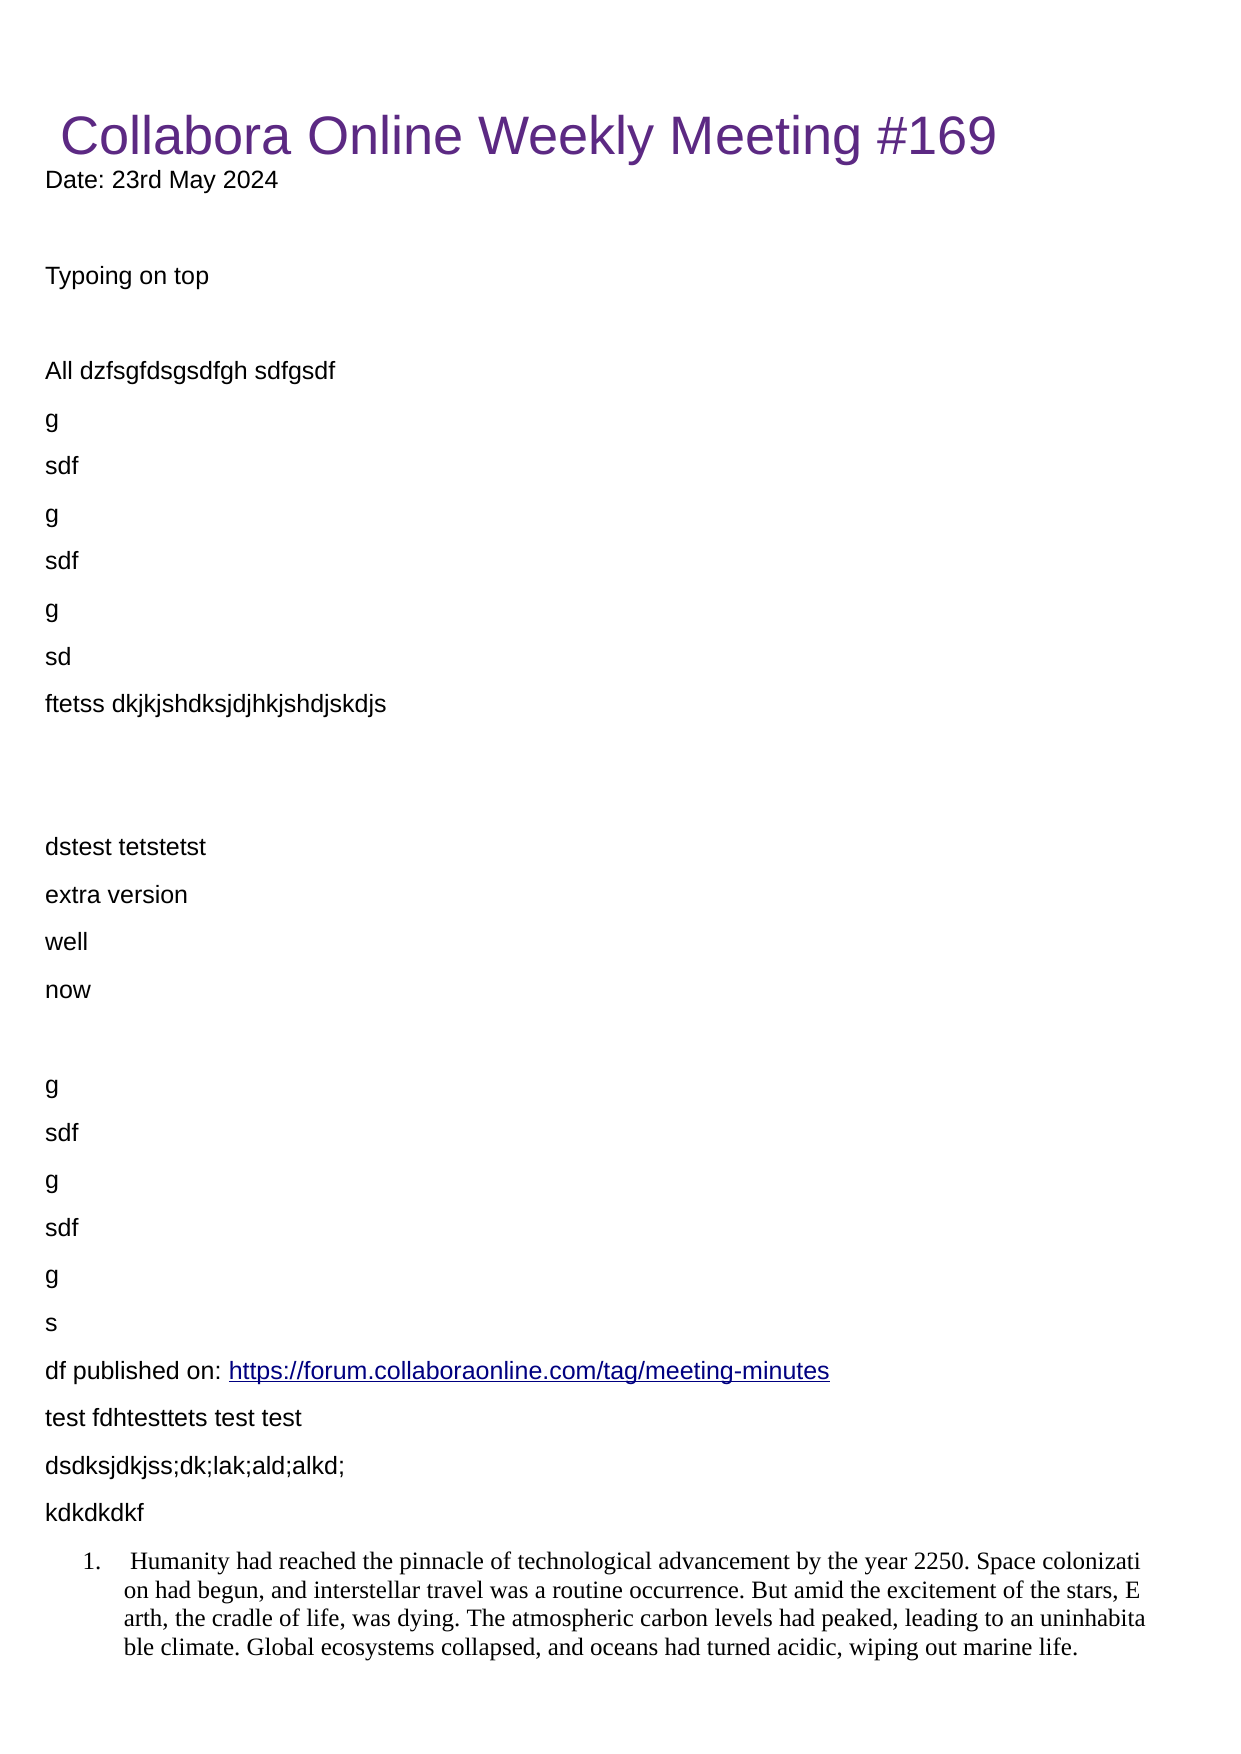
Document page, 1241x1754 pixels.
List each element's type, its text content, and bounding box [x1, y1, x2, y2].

text sdf [45, 451, 1151, 480]
text g [45, 499, 1151, 527]
text All dzfsgfdsgsdfgh sdfgsdf [45, 356, 1151, 385]
text s [45, 1308, 1151, 1337]
title Collabora Online Weekly Meeting #169 [45, 103, 1151, 166]
text test fdhtesttets test test [45, 1403, 1151, 1432]
text sd [45, 642, 1151, 670]
text dsdksjdkjss;dk;lak;ald;alkd; [45, 1451, 1151, 1479]
text g [45, 403, 1151, 432]
text ftetss dkjkjshdksjdjhkjshdjskdjs [45, 689, 1151, 718]
text well [45, 927, 1151, 956]
text Typoing on top [45, 261, 1151, 289]
text now [45, 975, 1151, 1003]
list Humanity had reached the pinnacle of technological advancement by the year 2250. Space colonization had begun, and interstellar travel was a routine occurrence. But amid the excitement of the stars, Earth, the cradle of life, was dying. The atmospheric carbon levels had peaked, leading to an uninhabitable climate. Global ecosystems collapsed, and oceans had turned acidic, wiping out marine life. [82, 1546, 1151, 1661]
text g [45, 1260, 1151, 1289]
text sdf [45, 546, 1151, 575]
text sdf [45, 1118, 1151, 1146]
text df published on: https://forum.collaboraonline.com/tag/meeting-minutes [45, 1356, 1151, 1384]
text sdf [45, 1213, 1151, 1242]
text kdkdkdkf [45, 1498, 1151, 1527]
text g [45, 1165, 1151, 1194]
text dstest tetstetst [45, 832, 1151, 861]
text g [45, 1070, 1151, 1099]
text Date: 23rd May 2024 [45, 166, 1151, 194]
text g [45, 594, 1151, 623]
text extra version [45, 879, 1151, 908]
